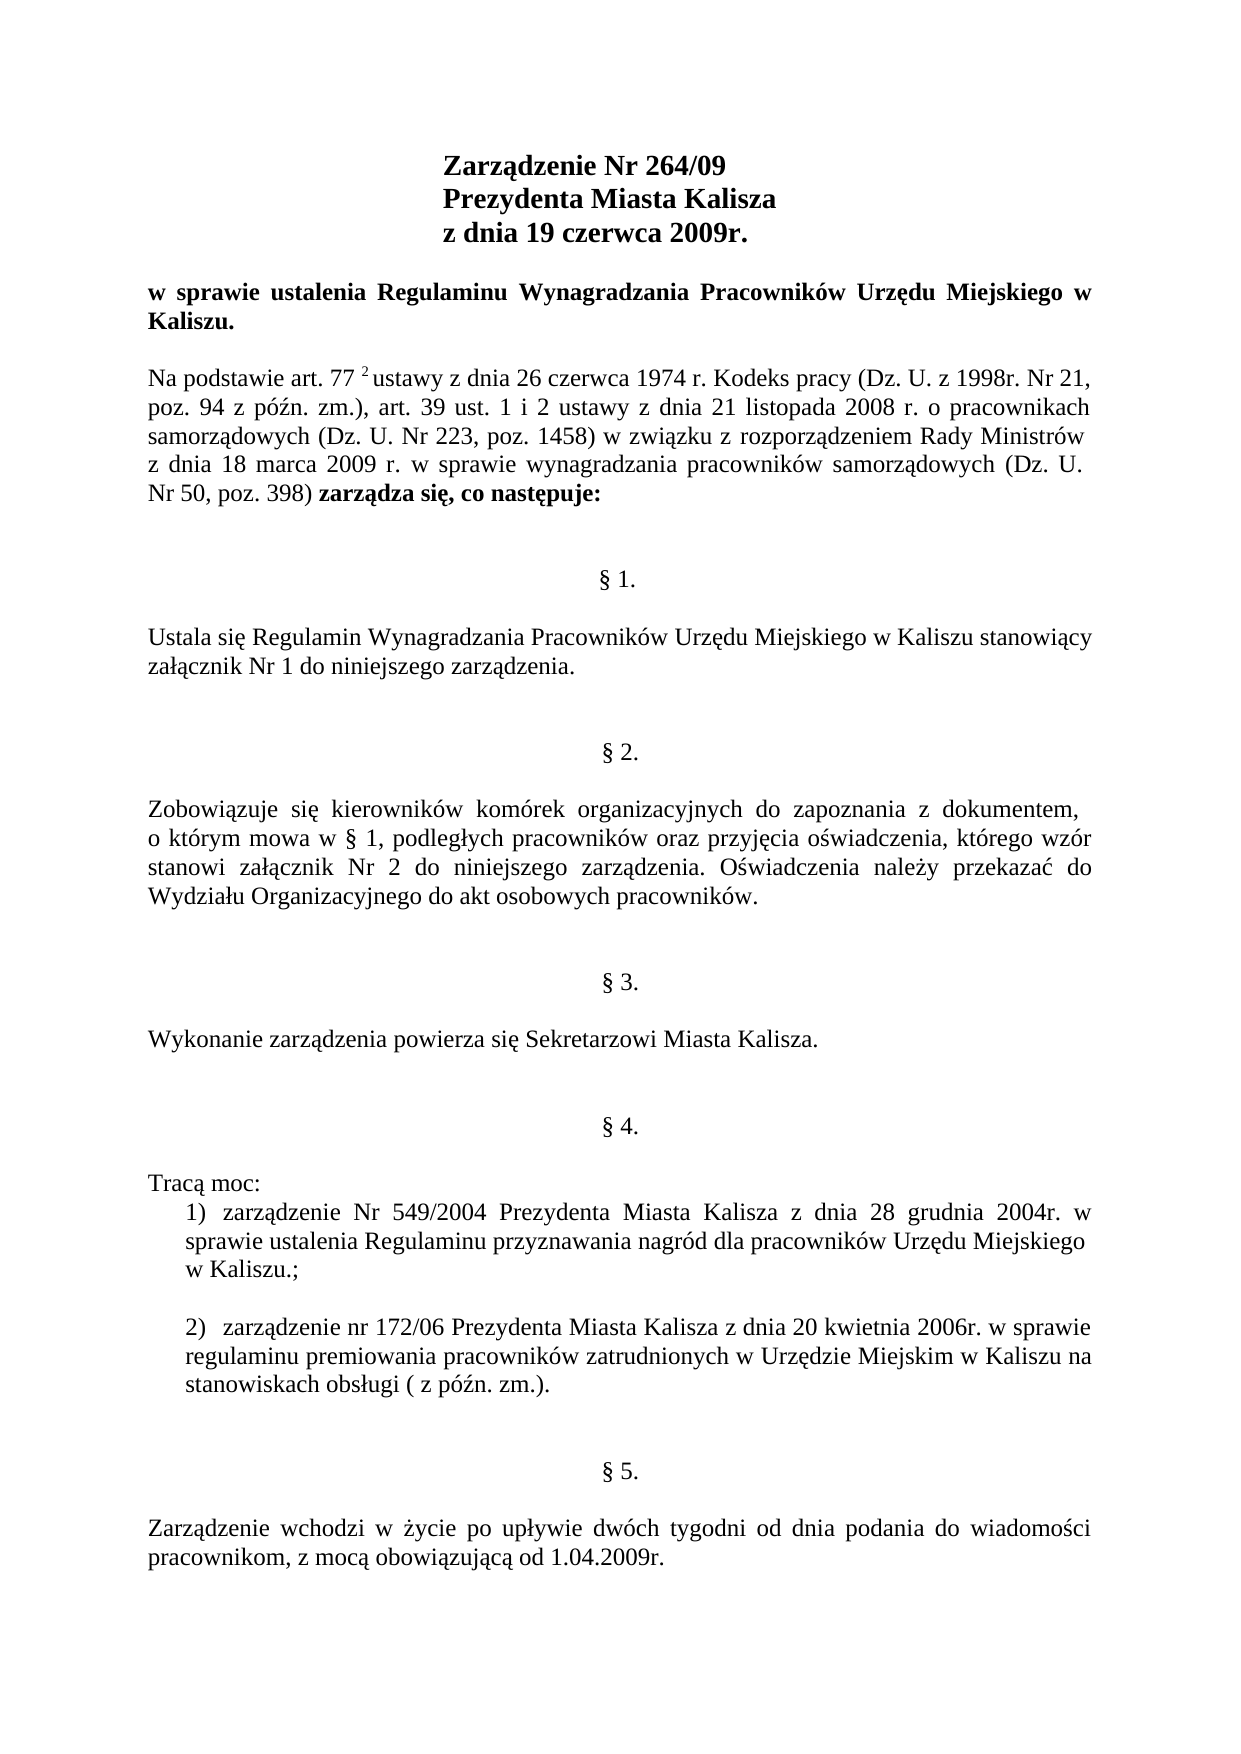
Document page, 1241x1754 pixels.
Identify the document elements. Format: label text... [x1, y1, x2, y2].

text Zobowiązuje się kierowników komórek organizacyjnych do zapoznania z dokumentem, o którym mowa w § 1, podległych pracowników oraz przyjęcia oświadczenia, którego wzór stanowi załącznik Nr 2 do niniejszego zarządzenia. Oświadczenia należy przekazać do Wydziału Organizacyjnego do akt osobowych pracowników. [148, 794, 1092, 909]
text Na podstawie art. 77 2 ustawy z dnia 26 czerwca 1974 r. Kodeks pracy (Dz. U. z 1998r. Nr 21, poz. 94 z późn. zm.), art. 39 ust. 1 i 2 ustawy z dnia 21 listopada 2008 r. o pracownikach samorządowych (Dz. U. Nr 223, poz. 1458) w związku z rozporządzeniem Rady Ministrów z dnia 18 marca 2009 r. w sprawie wynagradzania pracowników samorządowych (Dz. U. Nr 50, poz. 398) zarządza się, co następuje: [148, 363, 1092, 507]
text § 3. [148, 967, 1092, 996]
text Wykonanie zarządzenia powierza się Sekretarzowi Miasta Kalisza. [148, 1024, 1092, 1053]
text Ustala się Regulamin Wynagradzania Pracowników Urzędu Miejskiego w Kaliszu stanowiący załącznik Nr 1 do niniejszego zarządzenia. [148, 622, 1092, 679]
text Zarządzenie wchodzi w życie po upływie dwóch tygodni od dnia podania do wiadomości pracownikom, z mocą obowiązującą od 1.04.2009r. [148, 1513, 1092, 1571]
text § 4. [148, 1111, 1092, 1139]
text Tracą moc: [148, 1168, 1092, 1197]
list zarządzenie Nr 549/2004 Prezydenta Miasta Kalisza z dnia 28 grudnia 2004r. w sprawie ustalenia Regulaminu przyznawania nagród dla pracowników Urzędu Miejskiego w Kaliszu.; [185, 1197, 1092, 1283]
subtitle Zarządzenie Nr 264/09 [443, 148, 1092, 181]
text z dnia 19 czerwca 2009r. [443, 215, 1092, 248]
text § 5. [148, 1456, 1092, 1484]
text Prezydenta Miasta Kalisza [443, 181, 1092, 215]
text w sprawie ustalenia Regulaminu Wynagradzania Pracowników Urzędu Miejskiego w Kaliszu. [148, 277, 1092, 334]
text § 1. [148, 564, 1092, 593]
list zarządzenie nr 172/06 Prezydenta Miasta Kalisza z dnia 20 kwietnia 2006r. w sprawie regulaminu premiowania pracowników zatrudnionych w Urzędzie Miejskim w Kaliszu na stanowiskach obsługi ( z późn. zm.). [185, 1312, 1092, 1398]
text § 2. [148, 737, 1092, 766]
